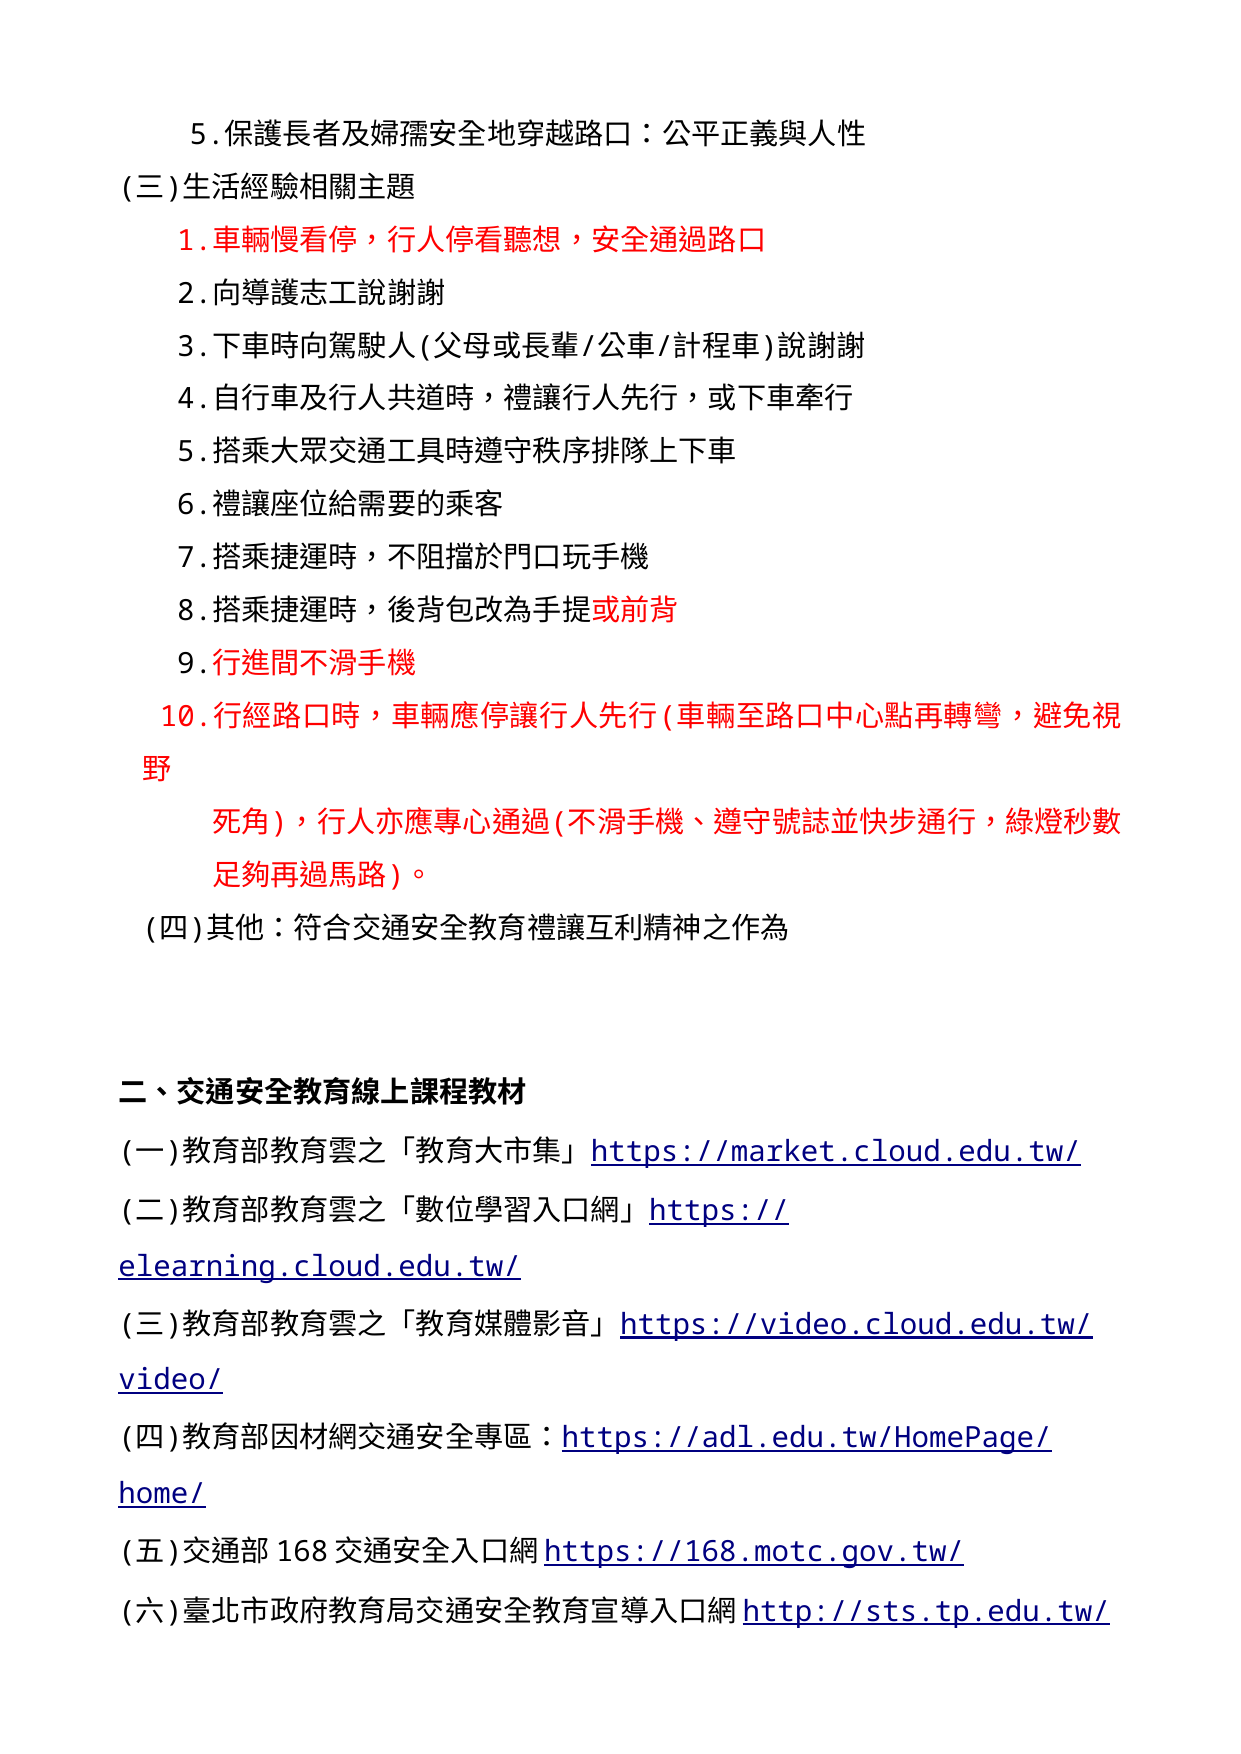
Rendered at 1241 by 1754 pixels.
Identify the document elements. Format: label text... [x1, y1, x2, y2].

text (四)教育部因材網交通安全專區：https://adl.edu.tw/HomePage/home/ [118, 1414, 1122, 1512]
text (四)其他：符合交通安全教育禮讓互利精神之作為 [142, 904, 1122, 947]
text 8.搭乘捷運時，後背包改為手提或前背 [142, 587, 1122, 629]
text 4.自行車及行人共道時，禮讓行人先行，或下車牽行 [142, 375, 1122, 417]
text 9.行進間不滑手機 [142, 640, 1122, 682]
text (六)臺北市政府教育局交通安全教育宣導入口網http://sts.tp.edu.tw/ [118, 1587, 1122, 1629]
text 2.向導護志工說謝謝 [142, 269, 1122, 312]
text 1.車輛慢看停，行人停看聽想，安全通過路口 [142, 216, 1122, 259]
text 3.下車時向駕駛人(父母或長輩/公車/計程車)說謝謝 [142, 322, 1122, 364]
text 二、交通安全教育線上課程教材 [118, 1068, 1122, 1110]
text 5.搭乘大眾交通工具時遵守秩序排隊上下車 [142, 428, 1122, 470]
text 10.行經路口時，車輛應停讓行人先行(車輛至路口中心點再轉彎，避免視野 [142, 693, 1122, 788]
text 5.保護長者及婦孺安全地穿越路口：公平正義與人性 [119, 111, 1122, 153]
text 7.搭乘捷運時，不阻擋於門口玩手機 [142, 534, 1122, 576]
text (五)交通部168交通安全入口網https://168.motc.gov.tw/ [118, 1528, 1122, 1570]
text 足夠再過馬路)。 [142, 851, 1122, 894]
text (二)教育部教育雲之「數位學習入口網」https://elearning.cloud.edu.tw/ [118, 1187, 1122, 1284]
text (三)教育部教育雲之「教育媒體影音」https://video.cloud.edu.tw/video/ [118, 1300, 1122, 1398]
text (一)教育部教育雲之「教育大市集」https://market.cloud.edu.tw/ [118, 1127, 1122, 1170]
text 6.禮讓座位給需要的乘客 [142, 481, 1122, 523]
text 死角)，行人亦應專心通過(不滑手機、遵守號誌並快步通行，綠燈秒數 [142, 798, 1122, 841]
text (三)生活經驗相關主題 [118, 163, 1122, 206]
